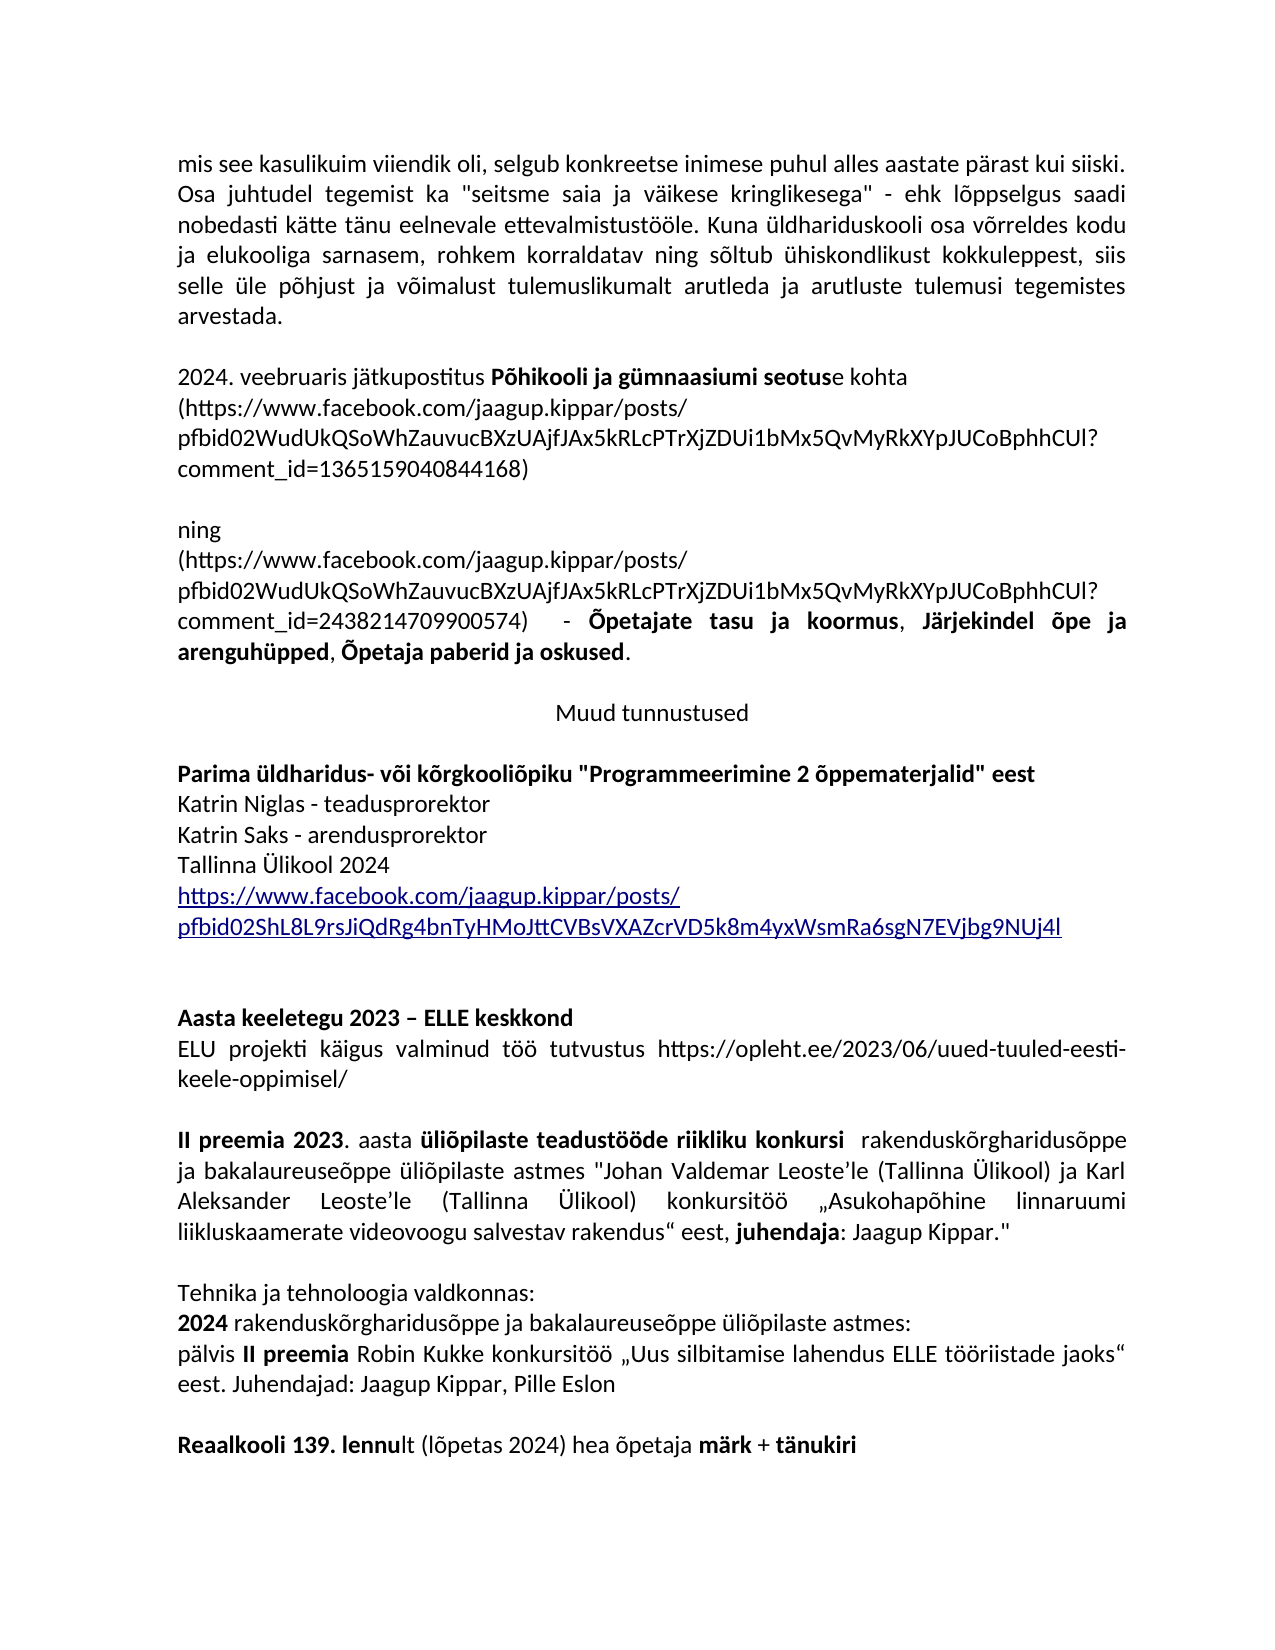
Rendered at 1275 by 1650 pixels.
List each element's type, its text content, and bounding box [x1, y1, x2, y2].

text Katrin Saks - arendusprorektor [177, 819, 1127, 850]
text pälvis II preemia Robin Kukke konkursitöö „Uus silbitamise lahendus ELLE tööriistade jaoks“ eest. Juhendajad: Jaagup Kippar, Pille Eslon [177, 1338, 1127, 1399]
text Parima üldharidus- või kõrgkooliõpiku "Programmeerimine 2 õppematerjalid" eest [177, 758, 1127, 789]
text 2024 rakenduskõrgharidusõppe ja bakalaureuseõppe üliõpilaste astmes: [177, 1307, 1127, 1338]
text https://www.facebook.com/jaagup.kippar/posts/pfbid02ShL8L9rsJiQdRg4bnTyHMoJttCVBsVXAZcrVD5k8m4yxWsmRa6sgN7EVjbg9NUj4l [177, 880, 1127, 941]
text Muud tunnustused [177, 697, 1127, 728]
text (https://www.facebook.com/jaagup.kippar/posts/pfbid02WudUkQSoWhZauvucBXzUAjfJAx5kRLcPTrXjZDUi1bMx5QvMyRkXYpJUCoBphhCUl?comment_id=1365159040844168) [177, 392, 1127, 483]
text 2024. veebruaris jätkupostitus Põhikooli ja gümnaasiumi seotuse kohta [177, 361, 1127, 392]
text mis see kasulikuim viiendik oli, selgub konkreetse inimese puhul alles aastate pärast kui siiski. Osa juhtudel tegemist ka "seitsme saia ja väikese kringlikesega" - ehk lõppselgus saadi nobedasti kätte tänu eelnevale ettevalmistustööle. Kuna üldhariduskooli osa võrreldes kodu ja elukooliga sarnasem, rohkem korraldatav ning sõltub ühiskondlikust kokkuleppest, siis selle üle põhjust ja võimalust tulemuslikumalt arutleda ja arutluste tulemusi tegemistes arvestada. [177, 148, 1127, 331]
text Aasta keeletegu 2023 – ELLE keskkond [177, 1002, 1127, 1033]
text II preemia 2023. aasta üliõpilaste teadustööde riikliku konkursi rakenduskõrgharidusõppe ja bakalaureuseõppe üliõpilaste astmes "Johan Valdemar Leoste’le (Tallinna Ülikool) ja Karl Aleksander Leoste’le (Tallinna Ülikool) konkursitöö „Asukohapõhine linnaruumi liikluskaamerate videovoogu salvestav rakendus“ eest, juhendaja: Jaagup Kippar." [177, 1124, 1127, 1246]
text (https://www.facebook.com/jaagup.kippar/posts/pfbid02WudUkQSoWhZauvucBXzUAjfJAx5kRLcPTrXjZDUi1bMx5QvMyRkXYpJUCoBphhCUl?comment_id=2438214709900574) - Õpetajate tasu ja koormus, Järjekindel õpe ja arenguhüpped, Õpetaja paberid ja oskused. [177, 544, 1127, 667]
text Reaalkooli 139. lennult (lõpetas 2024) hea õpetaja märk + tänukiri [177, 1429, 1127, 1460]
text Tehnika ja tehnoloogia valdkonnas: [177, 1277, 1127, 1307]
text Tallinna Ülikool 2024 [177, 850, 1127, 880]
text ELU projekti käigus valminud töö tutvustus https://opleht.ee/2023/06/uued-tuuled-eesti-keele-oppimisel/ [177, 1033, 1127, 1094]
text Katrin Niglas - teadusprorektor [177, 789, 1127, 819]
text ning [177, 514, 1127, 544]
